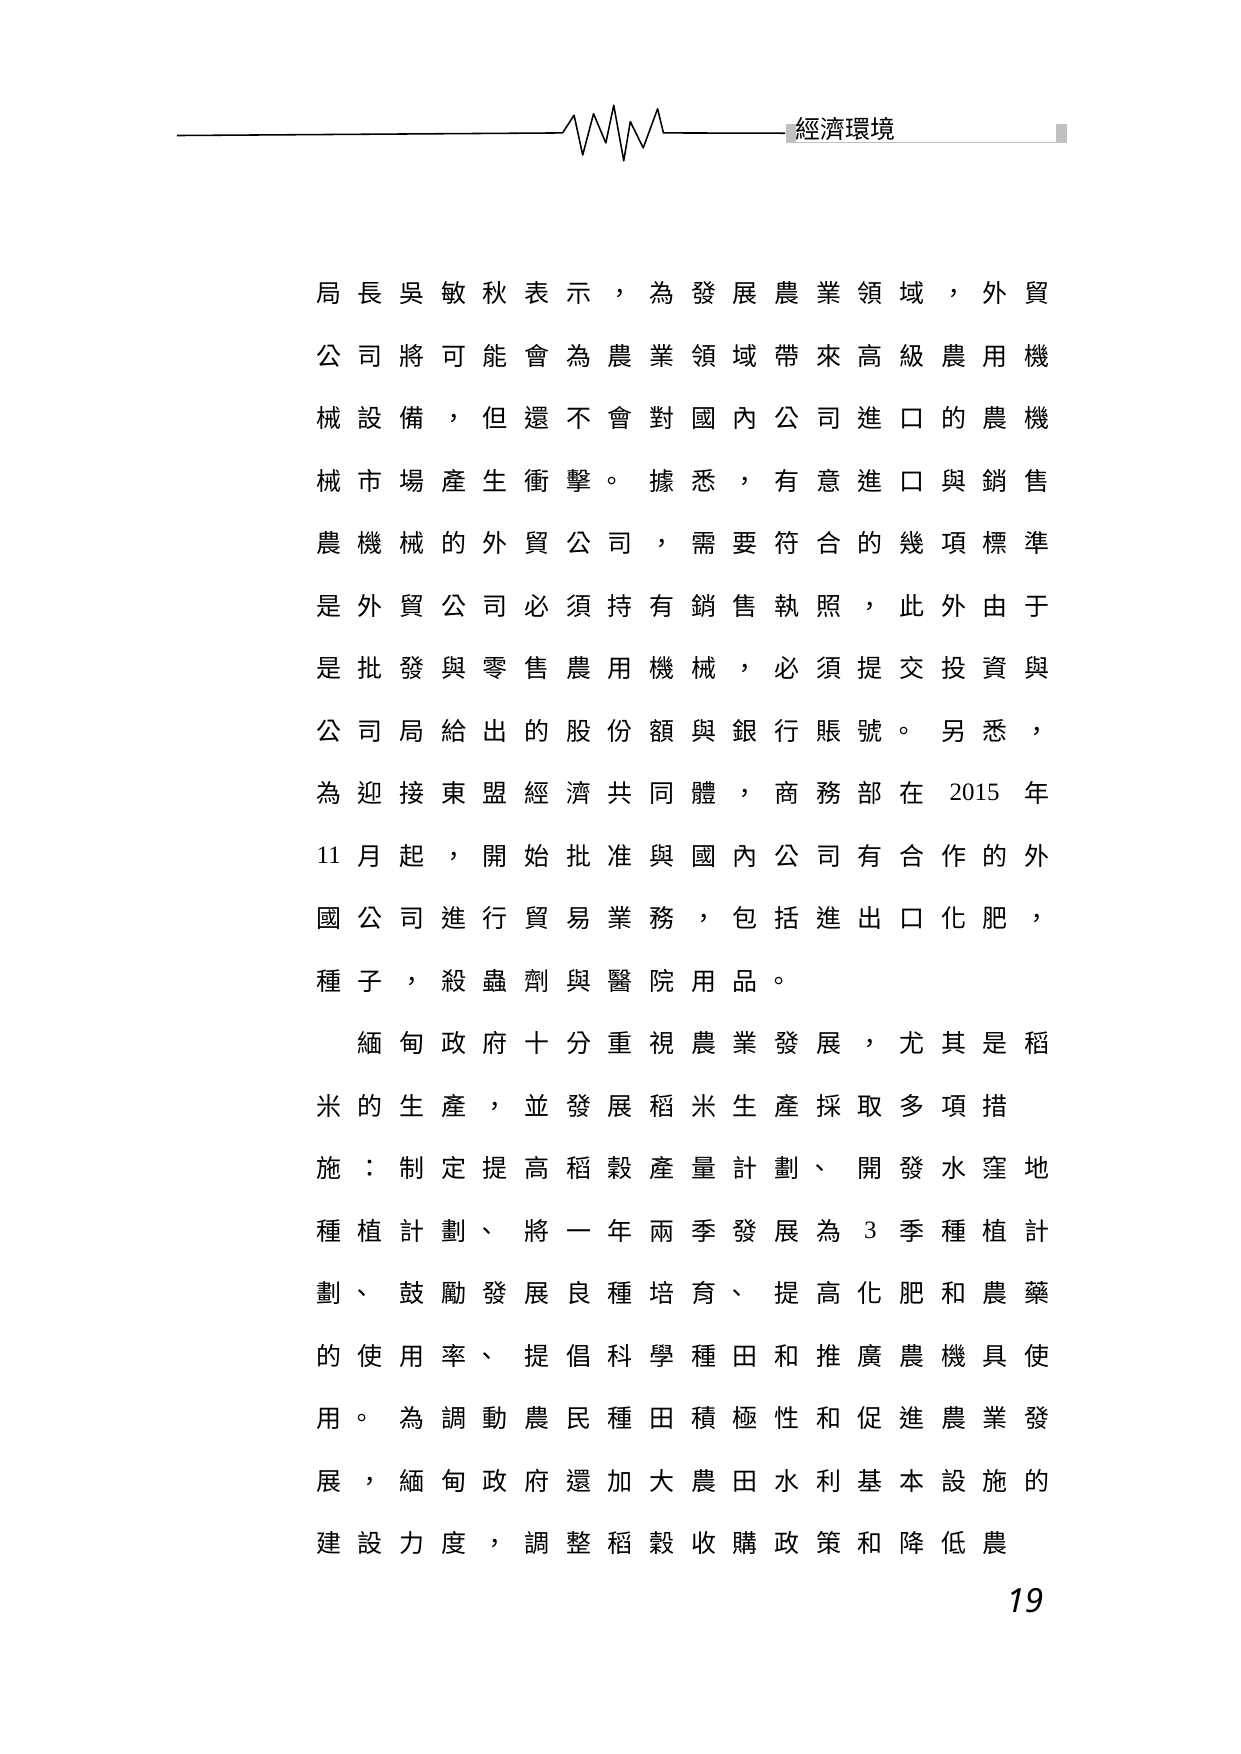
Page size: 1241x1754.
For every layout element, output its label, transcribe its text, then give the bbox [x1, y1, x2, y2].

text 局長吳敏秋表示，為發展農業領域，外貿公司將可能會為農業領域帶來高級農用機械設備，但還不會對國內公司進口的農機械市場產生衝擊。據悉，有意進口與銷售農機械的外貿公司，需要符合的幾項標準是外貿公司必須持有銷售執照，此外由于是批發與零售農用機械，必須提交投資與公司局給出的股份額與銀行賬號。另悉，為迎接東盟經濟共同體，商務部在2015年11月起，開始批准與國內公司有合作的外國公司進行貿易業務，包括進出口化肥，種子，殺蟲劑與醫院用品。 [284, 250, 1058, 1000]
text 緬甸政府十分重視農業發展，尤其是稻米的生產，並發展稻米生產採取多項措施：制定提高稻穀產量計劃、開發水窪地種植計劃、將一年兩季發展為3季種植計劃、鼓勵發展良種培育、提高化肥和農藥的使用率、提倡科學種田和推廣農機具使用。為調動農民種田積極性和促進農業發展，緬甸政府還加大農田水利基本設施的建設力度，調整稻穀收購政策和降低農 [284, 1000, 1058, 1563]
